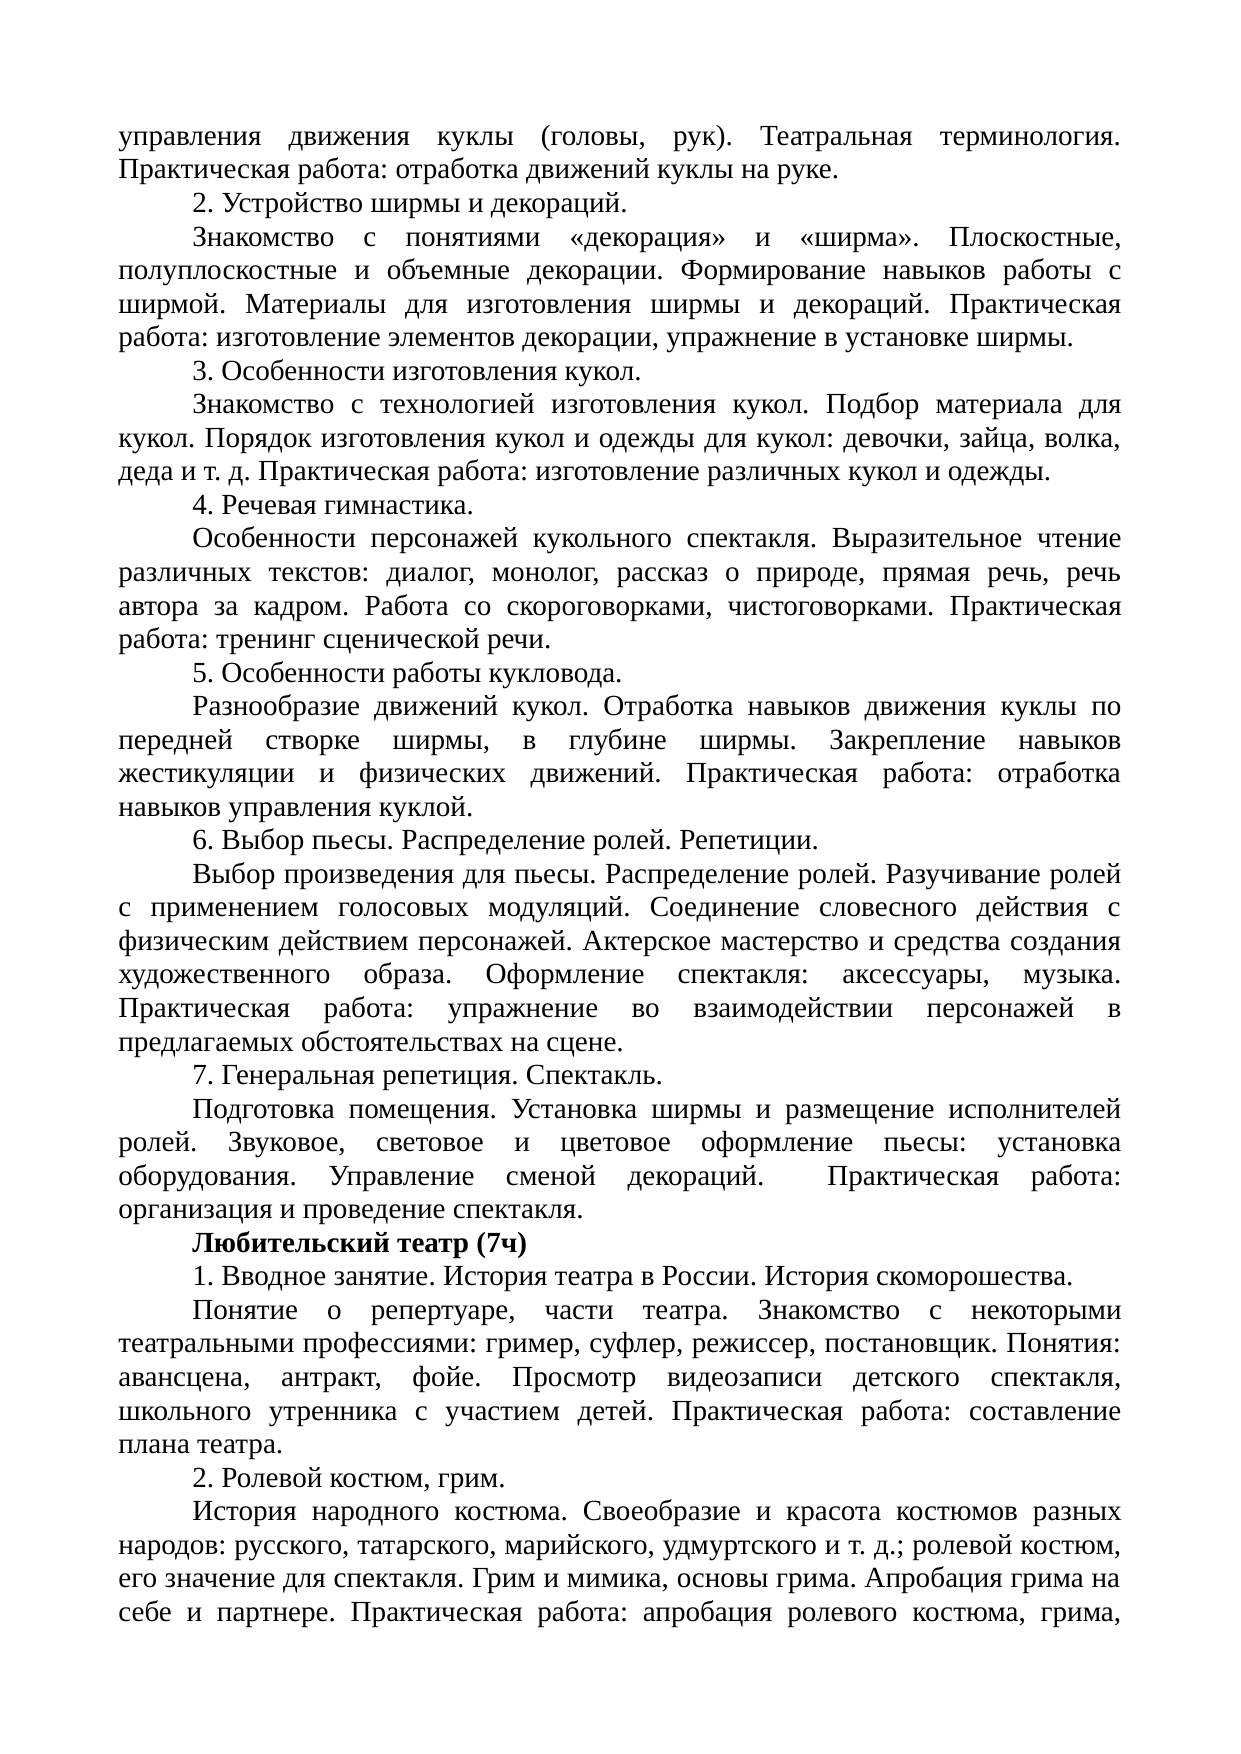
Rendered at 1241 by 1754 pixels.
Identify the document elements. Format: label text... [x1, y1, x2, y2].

text Особенности персонажей кукольного спектакля. Выразительное чтение различных текстов: диалог, монолог, рассказ о природе, прямая речь, речь автора за кадром. Работа со скороговорками, чистоговорками. Практическая работа: тренинг сценической речи. [118, 521, 1122, 655]
text 1. Вводное занятие. История театра в России. История скоморошества. [118, 1258, 1122, 1292]
text Подготовка помещения. Установка ширмы и размещение исполнителей ролей. Звуковое, световое и цветовое оформление пьесы: установка оборудования. Управление сменой декораций. Практическая работа: организация и проведение спектакля. [118, 1091, 1122, 1225]
text Знакомство с технологией изготовления кукол. Подбор материала для кукол. Порядок изготовления кукол и одежды для кукол: девочки, зайца, волка, деда и т. д. Практическая работа: изготовление различных кукол и одежды. [118, 386, 1122, 487]
text 4. Речевая гимнастика. [118, 487, 1122, 521]
text Разнообразие движений кукол. Отработка навыков движения куклы по передней створке ширмы, в глубине ширмы. Закрепление навыков жестикуляции и физических движений. Практическая работа: отработка навыков управления куклой. [118, 688, 1122, 822]
text 2. Устройство ширмы и декораций. [118, 185, 1122, 219]
text Понятие о репертуаре, части театра. Знакомство с некоторыми театральными профессиями: гример, суфлер, режиссер, постановщик. Понятия: авансцена, антракт, фойе. Просмотр видеозаписи детского спектакля, школьного утренника с участием детей. Практическая работа: составление плана театра. [118, 1292, 1122, 1460]
text 7. Генеральная репетиция. Спектакль. [118, 1057, 1122, 1091]
text 5. Особенности работы кукловода. [118, 655, 1122, 688]
text 6. Выбор пьесы. Распределение ролей. Репетиции. [118, 822, 1122, 856]
text управления движения куклы (головы, рук). Театральная терминология. Практическая работа: отработка движений куклы на руке. [118, 118, 1122, 185]
text Знакомство с понятиями «декорация» и «ширма». Плоскостные, полуплоскостные и объемные декорации. Формирование навыков работы с ширмой. Материалы для изготовления ширмы и декораций. Практическая работа: изготовление элементов декорации, упражнение в установке ширмы. [118, 219, 1122, 353]
text 3. Особенности изготовления кукол. [118, 353, 1122, 386]
text Выбор произведения для пьесы. Распределение ролей. Разучивание ролей с применением голосовых модуляций. Соединение словесного действия с физическим действием персонажей. Актерское мастерство и средства создания художественного образа. Оформление спектакля: аксессуары, музыка. Практическая работа: упражнение во взаимодействии персонажей в предлагаемых обстоятельствах на сцене. [118, 856, 1122, 1057]
text История народного костюма. Своеобразие и красота костюмов разных народов: русского, татарского, марийского, удмуртского и т. д.; ролевой костюм, его значение для спектакля. Грим и мимика, основы грима. Апробация грима на себе и партнере. Практическая работа: апробация ролевого костюма, грима, [118, 1493, 1122, 1627]
text Любительский театр (7ч) [118, 1225, 1122, 1258]
text 2. Ролевой костюм, грим. [118, 1460, 1122, 1493]
